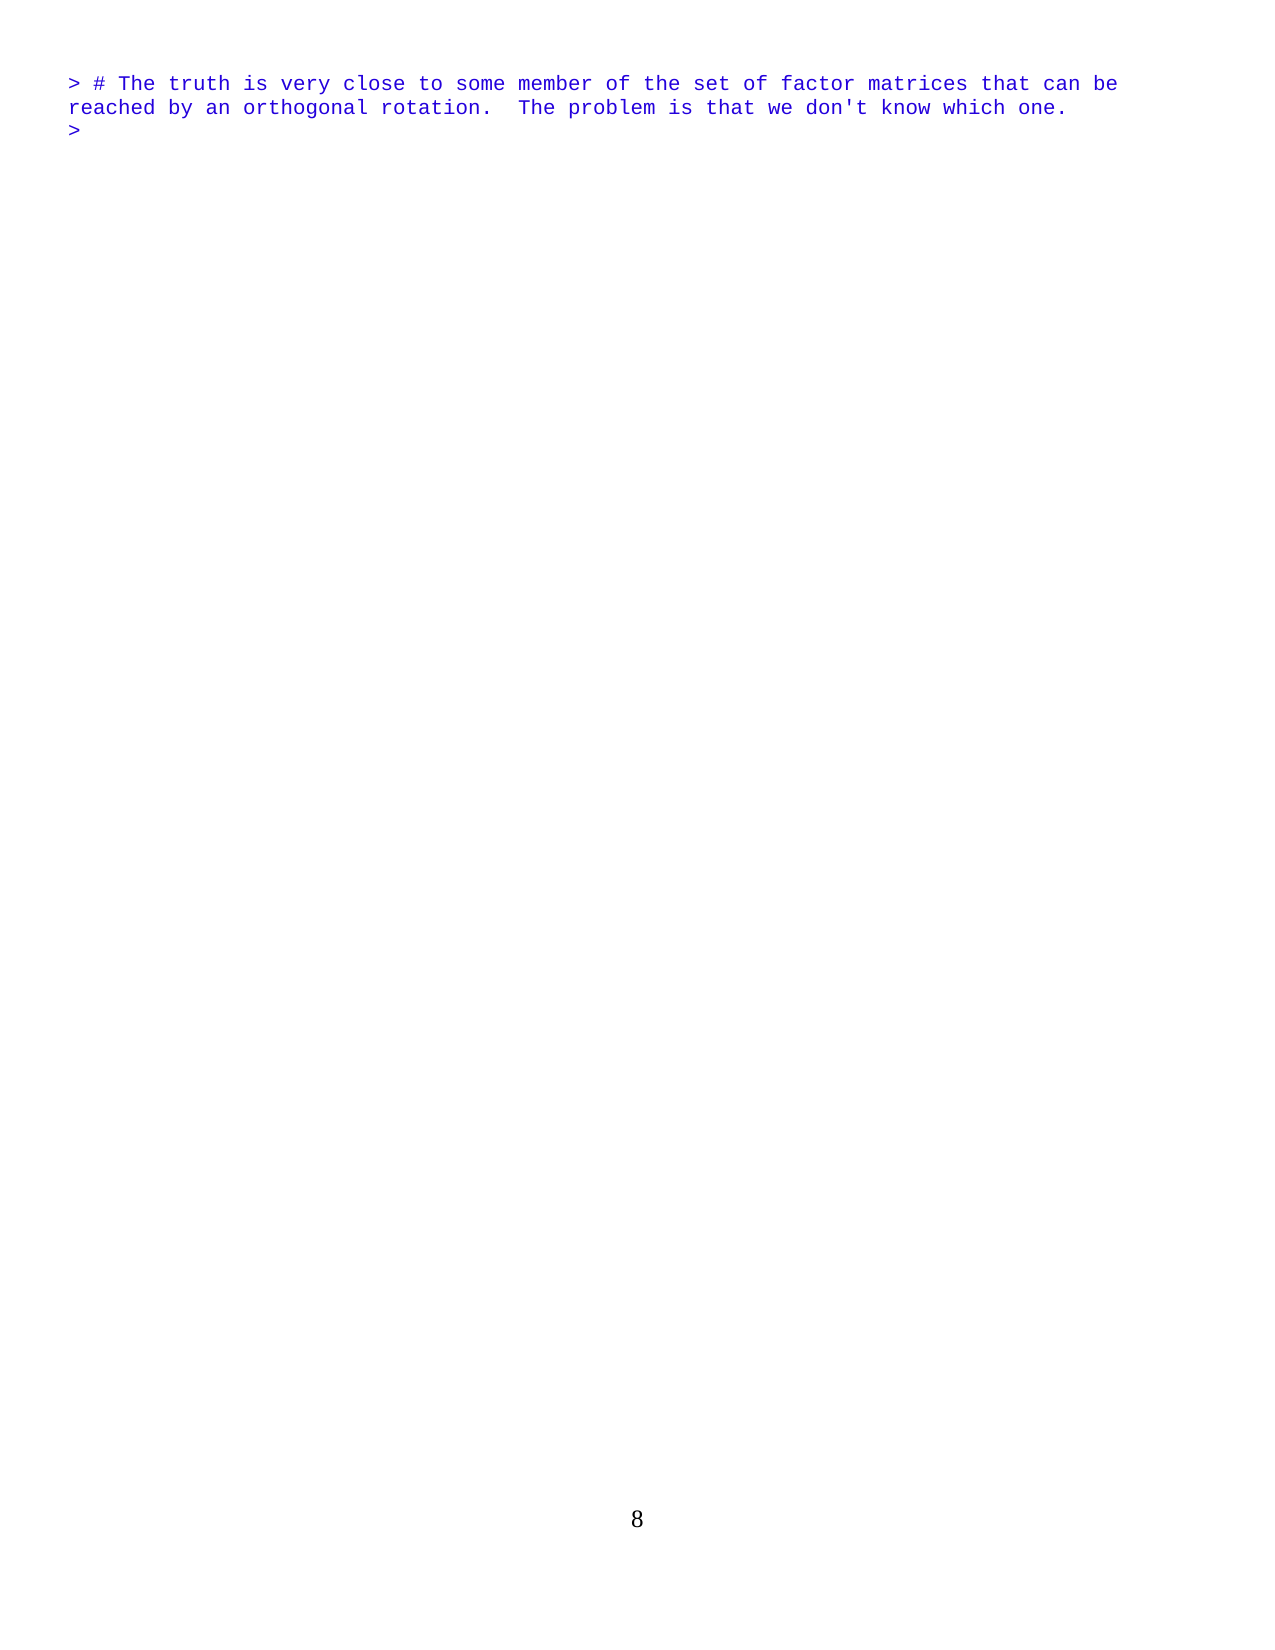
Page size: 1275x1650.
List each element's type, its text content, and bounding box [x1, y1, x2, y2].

text > # The truth is very close to some member of the set of factor matrices that can be reached by an orthogonal rotation. The problem is that we don't know which one. [68, 73, 1206, 120]
text > [68, 120, 1206, 144]
